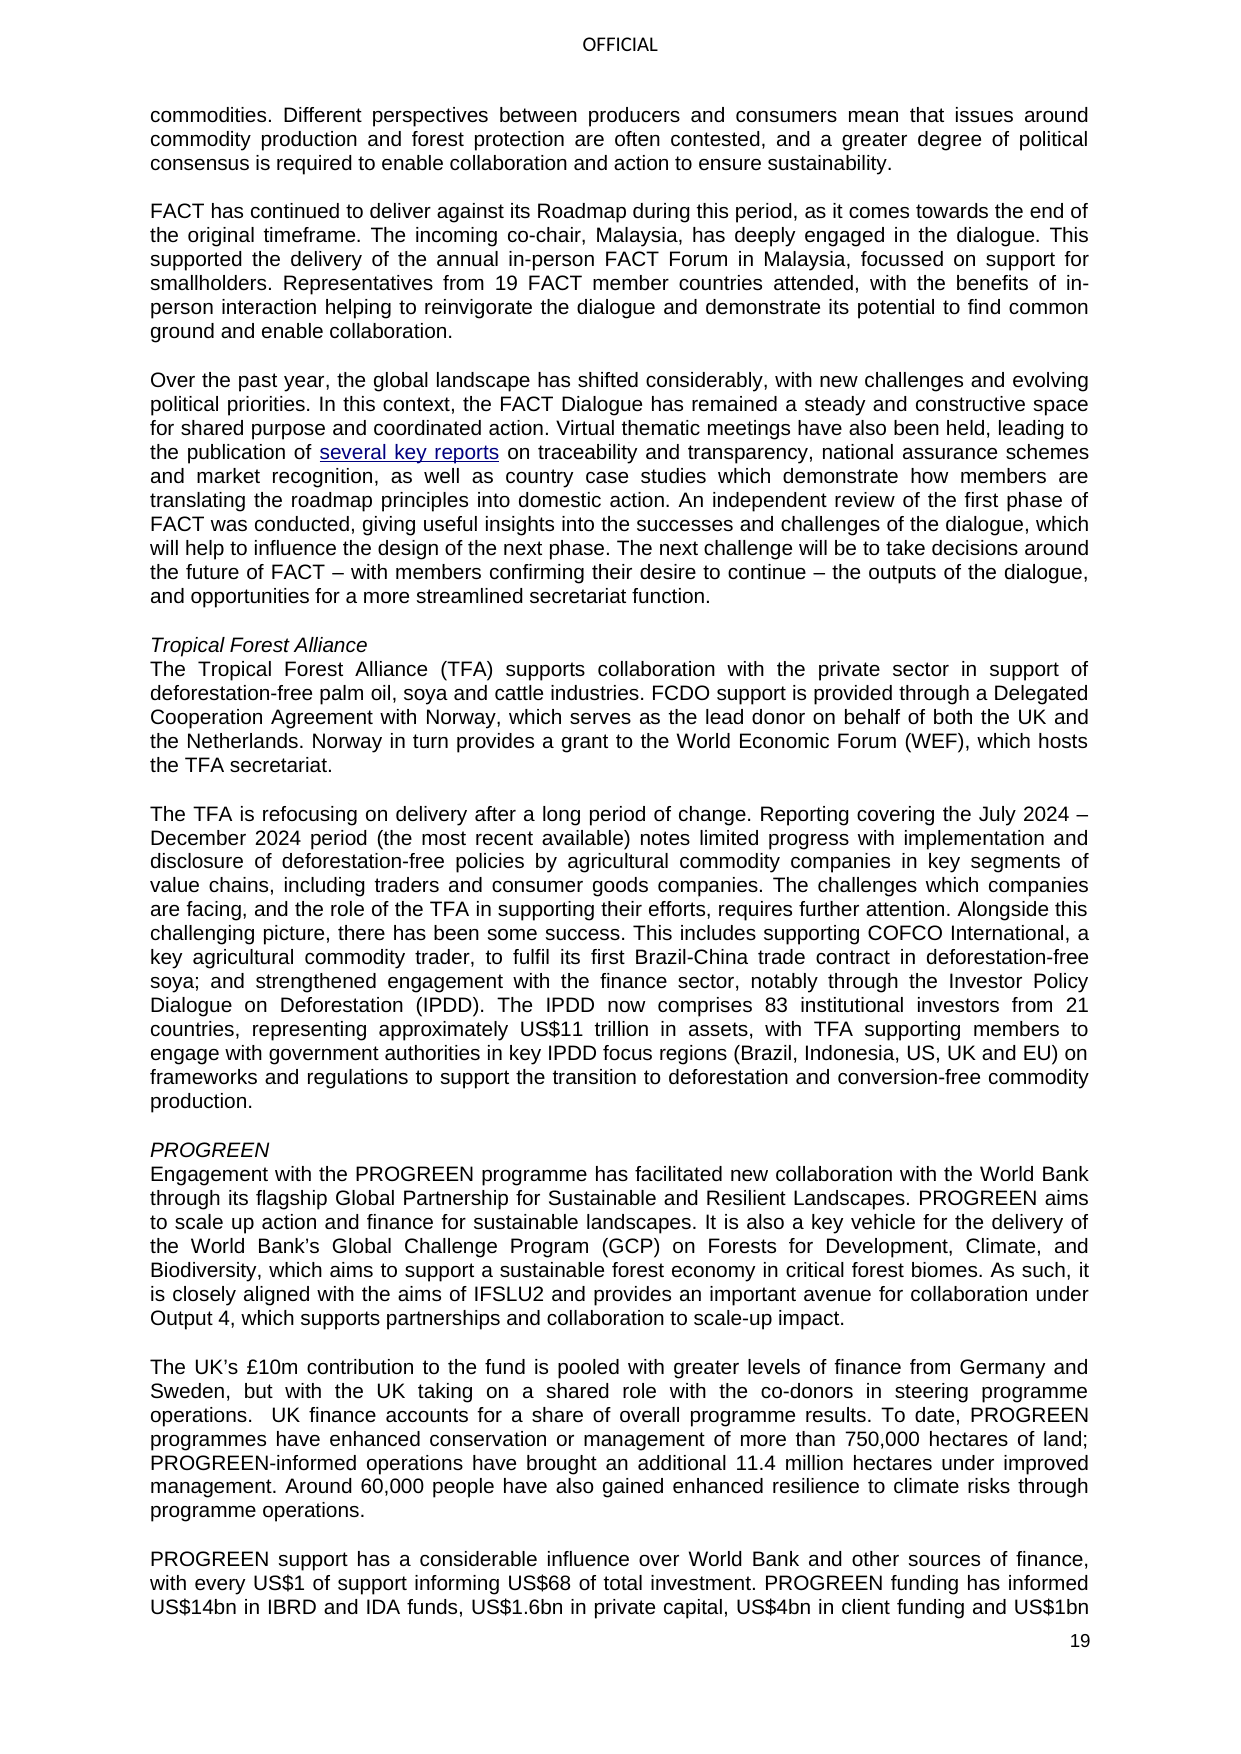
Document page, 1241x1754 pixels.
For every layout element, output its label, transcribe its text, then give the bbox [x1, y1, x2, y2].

text PROGREEN [150, 1138, 1090, 1162]
text Over the past year, the global landscape has shifted considerably, with new challenges and evolving political priorities. In this context, the FACT Dialogue has remained a steady and constructive space for shared purpose and coordinated action. Virtual thematic meetings have also been held, leading to the publication of several key reports on traceability and transparency, national assurance schemes and market recognition, as well as country case studies which demonstrate how members are translating the roadmap principles into domestic action. An independent review of the first phase of FACT was conducted, giving useful insights into the successes and challenges of the dialogue, which will help to influence the design of the next phase. The next challenge will be to take decisions around the future of FACT – with members confirming their desire to continue – the outputs of the dialogue, and opportunities for a more streamlined secretariat function. [150, 368, 1090, 608]
text commodities. Different perspectives between producers and consumers mean that issues around commodity production and forest protection are often contested, and a greater degree of political consensus is required to enable collaboration and action to ensure sustainability. [150, 102, 1090, 174]
text The TFA is refocusing on delivery after a long period of change. Reporting covering the July 2024 – December 2024 period (the most recent available) notes limited progress with implementation and disclosure of deforestation-free policies by agricultural commodity companies in key segments of value chains, including traders and consumer goods companies. The challenges which companies are facing, and the role of the TFA in supporting their efforts, requires further attention. Alongside this challenging picture, there has been some success. This includes supporting COFCO International, a key agricultural commodity trader, to fulfil its first Brazil-China trade contract in deforestation-free soya; and strengthened engagement with the finance sector, notably through the Investor Policy Dialogue on Deforestation (IPDD). The IPDD now comprises 83 institutional investors from 21 countries, representing approximately US$11 trillion in assets, with TFA supporting members to engage with government authorities in key IPDD focus regions (Brazil, Indonesia, US, UK and EU) on frameworks and regulations to support the transition to deforestation and conversion-free commodity production. [150, 801, 1090, 1113]
text Tropical Forest Alliance [150, 633, 1090, 657]
text The Tropical Forest Alliance (TFA) supports collaboration with the private sector in support of deforestation-free palm oil, soya and cattle industries. FCDO support is provided through a Delegated Cooperation Agreement with Norway, which serves as the lead donor on behalf of both the UK and the Netherlands. Norway in turn provides a grant to the World Economic Forum (WEF), which hosts the TFA secretariat. [150, 657, 1090, 776]
text PROGREEN support has a considerable influence over World Bank and other sources of finance, with every US$1 of support informing US$68 of total investment. PROGREEN funding has informed US$14bn in IBRD and IDA funds, US$1.6bn in private capital, US$4bn in client funding and US$1bn [150, 1547, 1090, 1619]
text The UK’s £10m contribution to the fund is pooled with greater levels of finance from Germany and Sweden, but with the UK taking on a shared role with the co-donors in steering programme operations. UK finance accounts for a share of overall programme results. To date, PROGREEN programmes have enhanced conservation or management of more than 750,000 hectares of land; PROGREEN-informed operations have brought an additional 11.4 million hectares under improved management. Around 60,000 people have also gained enhanced resilience to climate risks through programme operations. [150, 1354, 1090, 1522]
text FACT has continued to deliver against its Roadmap during this period, as it comes towards the end of the original timeframe. The incoming co-chair, Malaysia, has deeply engaged in the dialogue. This supported the delivery of the annual in-person FACT Forum in Malaysia, focussed on support for smallholders. Representatives from 19 FACT member countries attended, with the benefits of in-person interaction helping to reinvigorate the dialogue and demonstrate its potential to find common ground and enable collaboration. [150, 199, 1090, 343]
text Engagement with the PROGREEN programme has facilitated new collaboration with the World Bank through its flagship Global Partnership for Sustainable and Resilient Landscapes. PROGREEN aims to scale up action and finance for sustainable landscapes. It is also a key vehicle for the delivery of the World Bank’s Global Challenge Program (GCP) on Forests for Development, Climate, and Biodiversity, which aims to support a sustainable forest economy in critical forest biomes. As such, it is closely aligned with the aims of IFSLU2 and provides an important avenue for collaboration under Output 4, which supports partnerships and collaboration to scale-up impact. [150, 1162, 1090, 1329]
